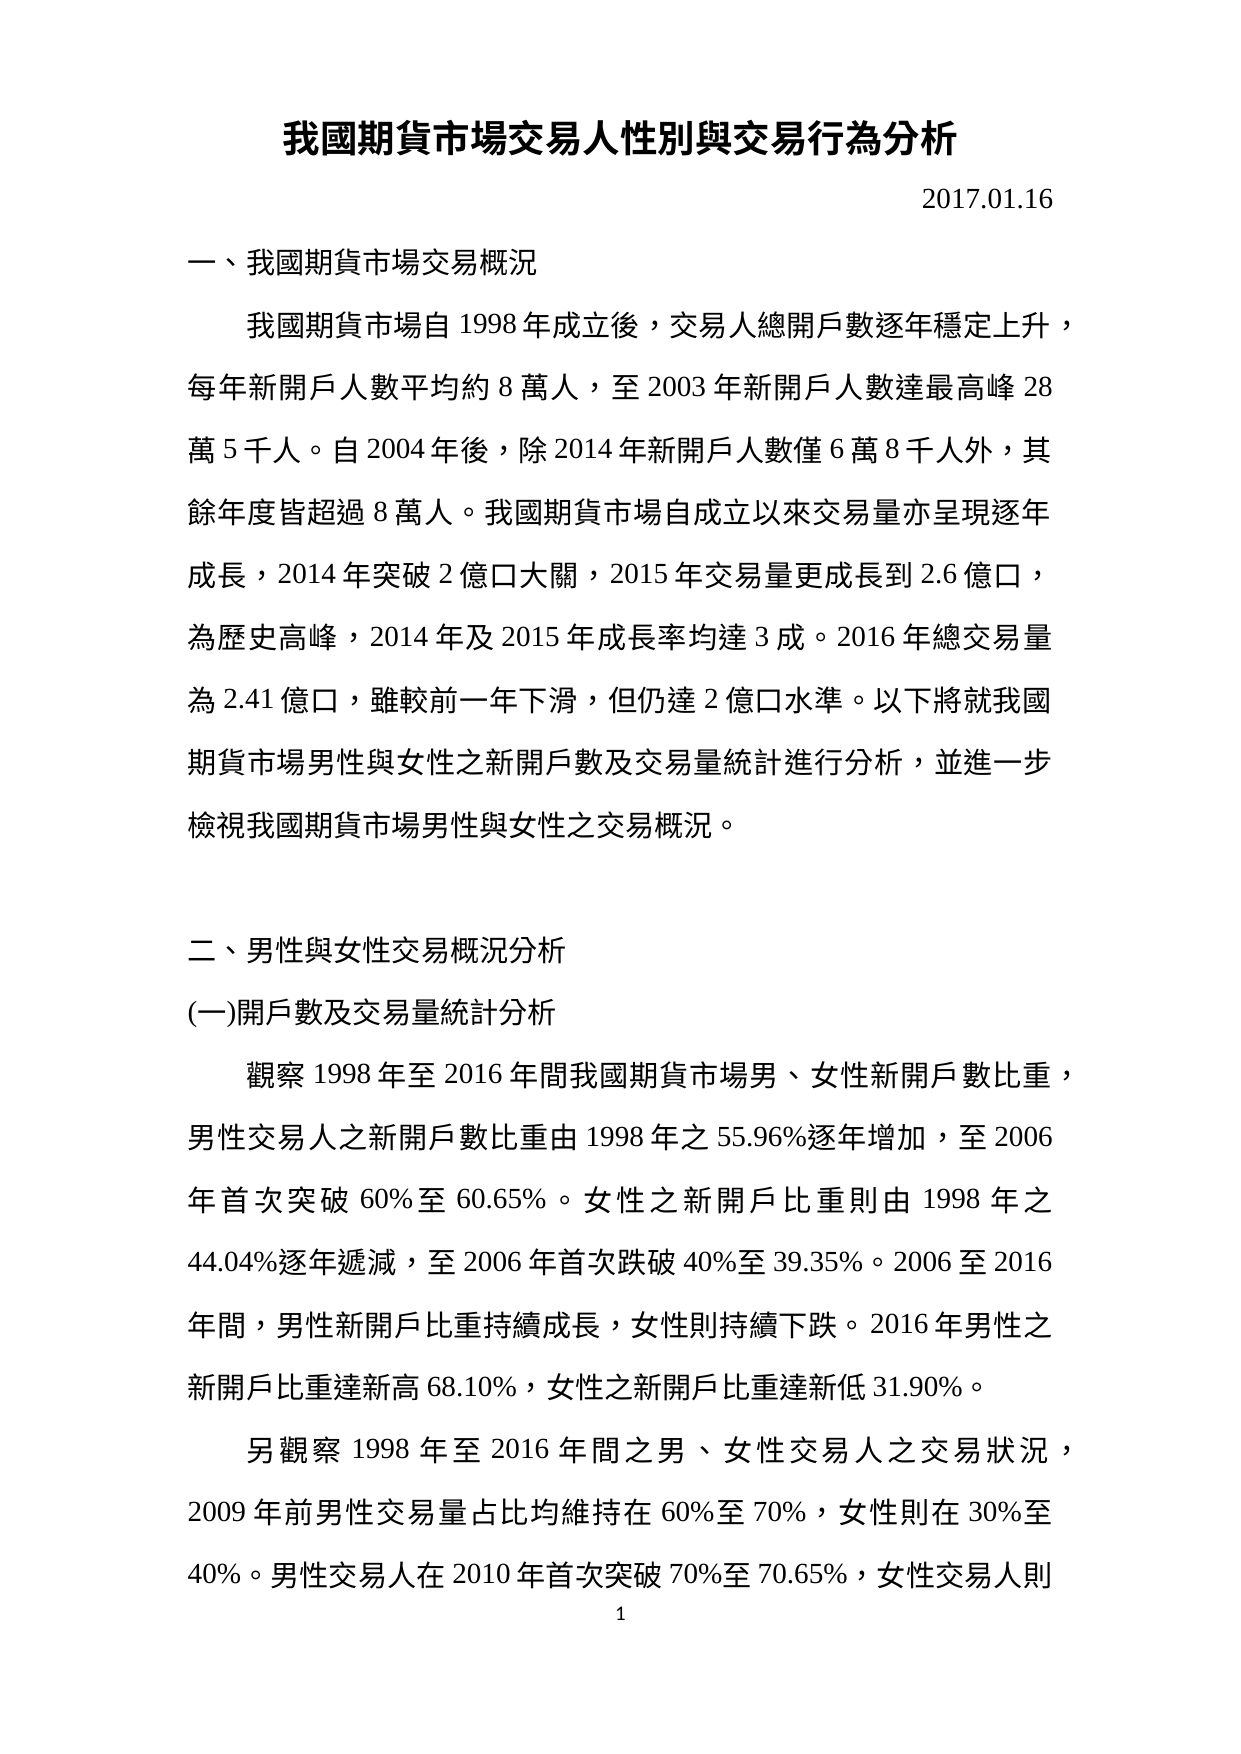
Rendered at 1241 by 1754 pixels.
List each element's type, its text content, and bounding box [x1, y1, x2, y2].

text 2017.01.16 [187, 157, 1053, 219]
text (一)開戶數及交易量統計分析 [187, 969, 1053, 1032]
text 二、男性與女性交易概況分析 [187, 907, 1053, 969]
text 一、我國期貨市場交易概況 [187, 219, 1053, 282]
text 我國期貨市場交易人性別與交易行為分析 [187, 94, 1053, 157]
text 觀察1998年至2016年間我國期貨市場男、女性新開戶數比重，男性交易人之新開戶數比重由1998年之55.96%逐年增加，至2006年首次突破60%至60.65%。女性之新開戶比重則由1998年之44.04%逐年遞減，至2006年首次跌破40%至39.35%。2006至2016年間，男性新開戶比重持續成長，女性則持續下跌。2016年男性之新開戶比重達新高68.10%，女性之新開戶比重達新低31.90%。 [187, 1032, 1053, 1407]
text 另觀察1998年至2016年間之男、女性交易人之交易狀況，2009年前男性交易量占比均維持在60%至70%，女性則在30%至40%。男性交易人在2010年首次突破70%至70.65%，女性交易人則至2010年首次跌破30%至29.35%。2010至2016年間，整體男性交易人之交易量占比持續成長，於2016年達新高75.64%，女性交易人之交易量占比達新低24.36%。 [187, 1407, 1053, 1594]
text 我國期貨市場自1998年成立後，交易人總開戶數逐年穩定上升，每年新開戶人數平均約8萬人，至2003年新開戶人數達最高峰28萬5千人。自2004年後，除2014年新開戶人數僅6萬8千人外，其餘年度皆超過8萬人。我國期貨市場自成立以來交易量亦呈現逐年成長，2014年突破2億口大關，2015年交易量更成長到2.6億口，為歷史高峰，2014年及2015年成長率均達3成。2016年總交易量為2.41億口，雖較前一年下滑，但仍達2億口水準。以下將就我國期貨市場男性與女性之新開戶數及交易量統計進行分析，並進一步檢視我國期貨市場男性與女性之交易概況。 [187, 282, 1053, 844]
